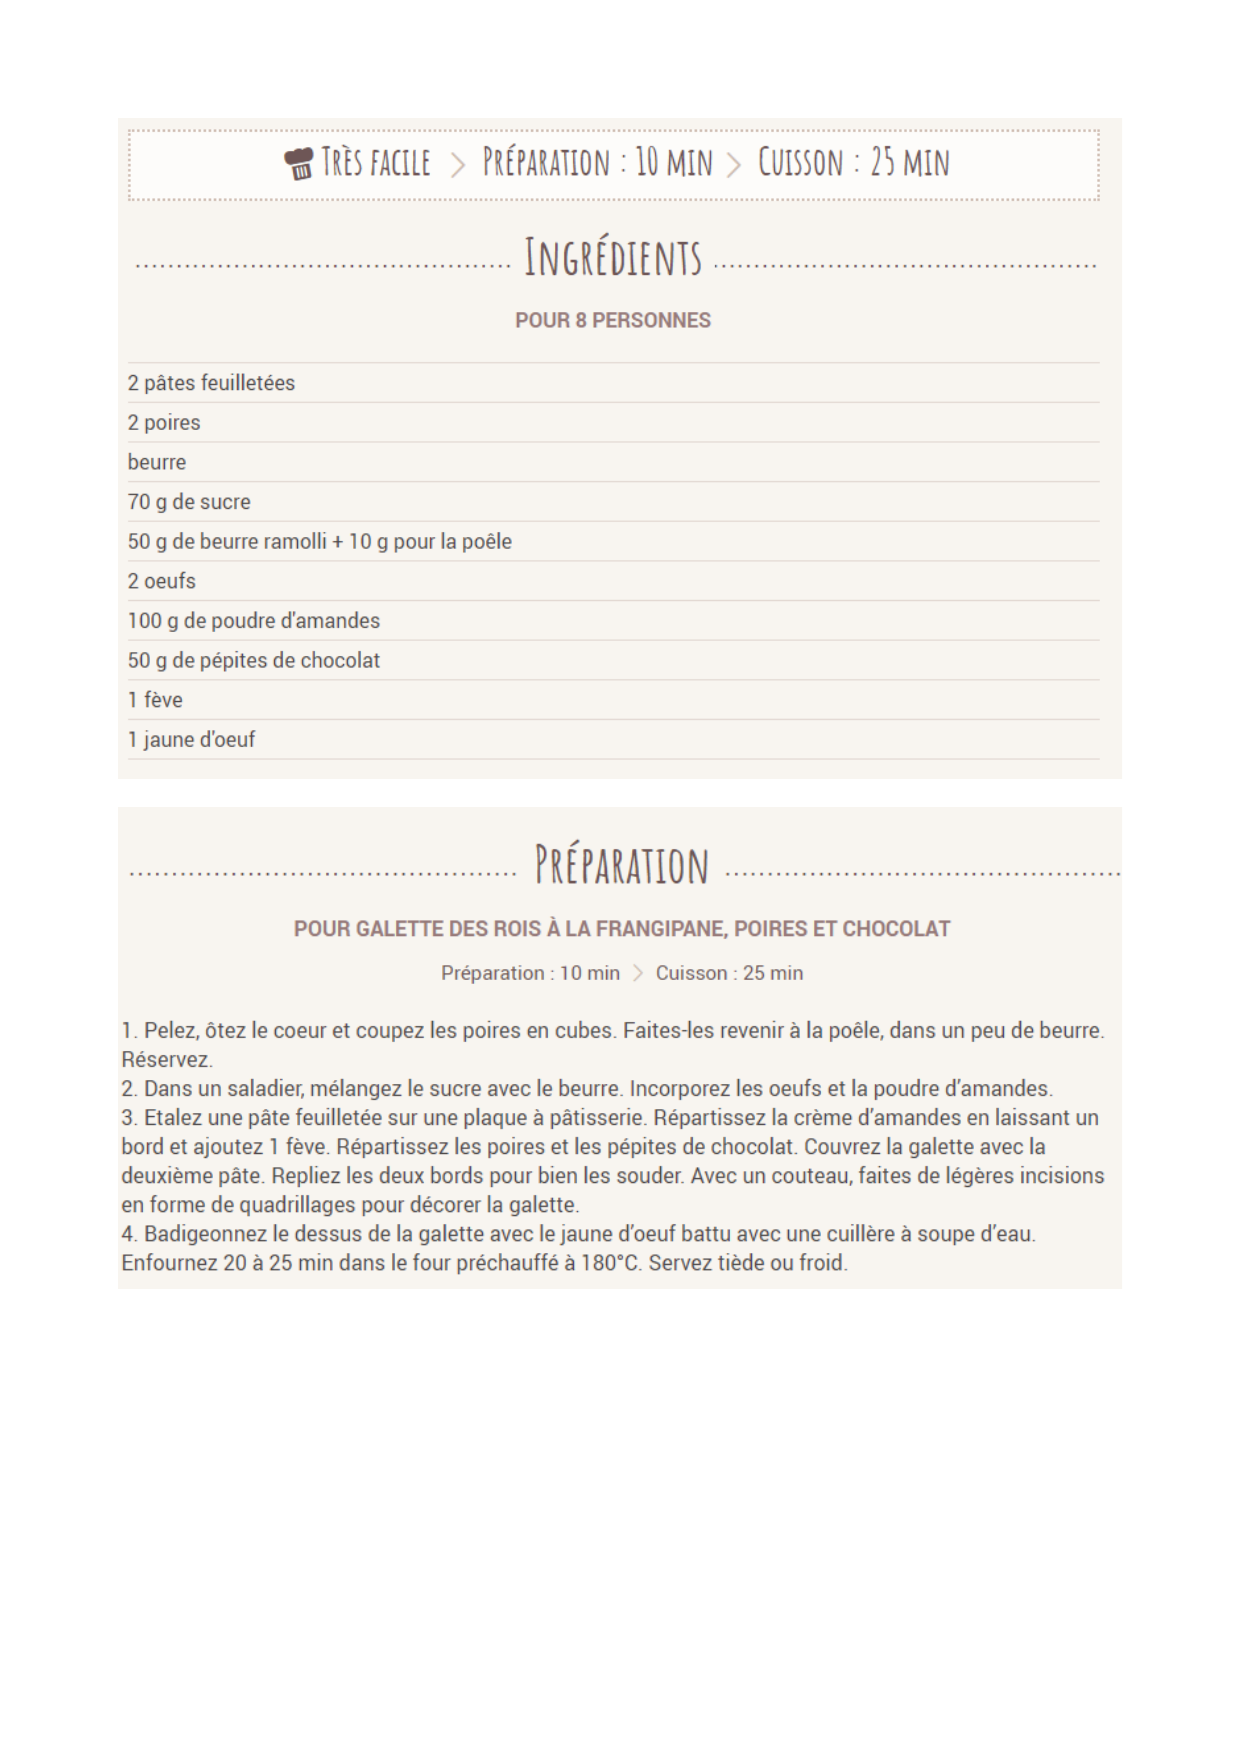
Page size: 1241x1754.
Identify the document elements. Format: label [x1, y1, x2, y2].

picture [118, 118, 1123, 779]
picture [118, 807, 1123, 1289]
